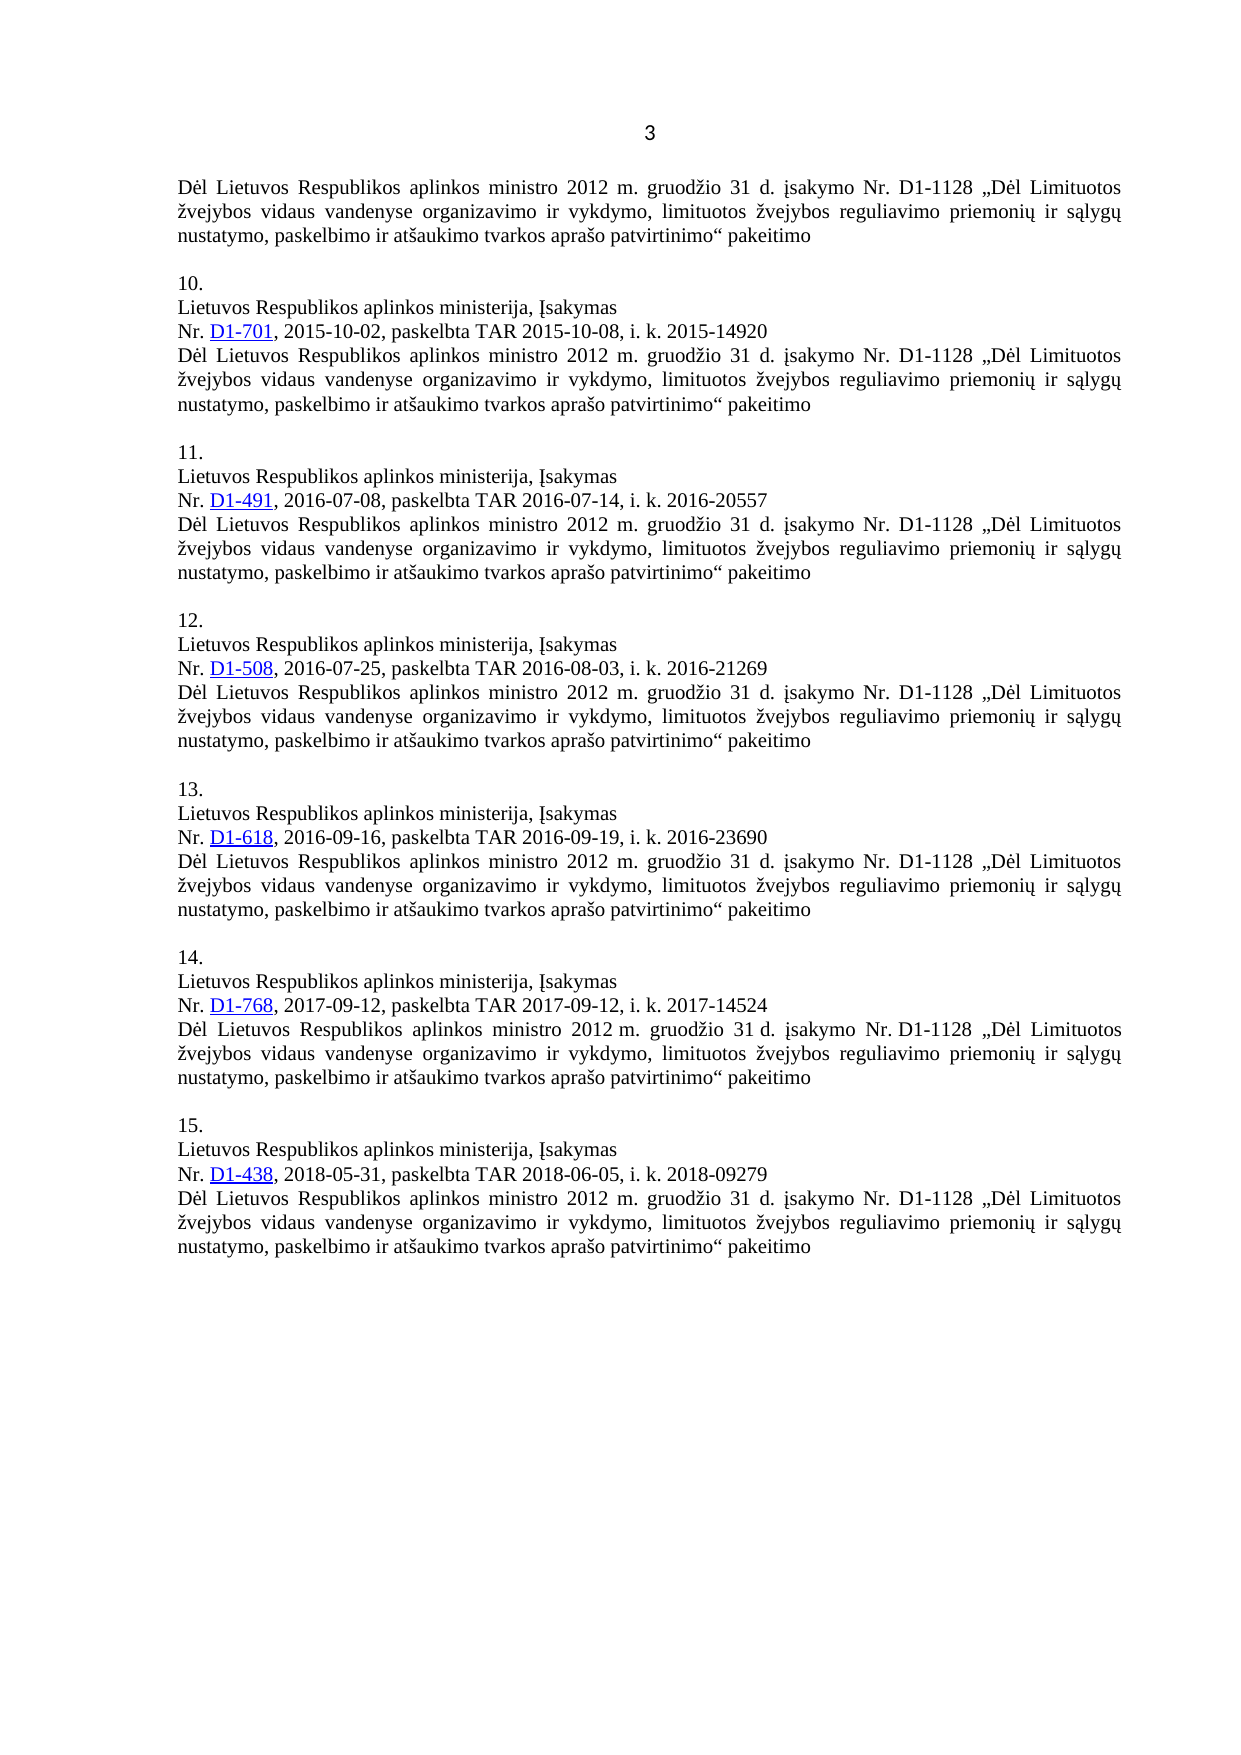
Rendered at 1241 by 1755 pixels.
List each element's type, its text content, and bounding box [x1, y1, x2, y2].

text Dėl Lietuvos Respublikos aplinkos ministro 2012 m. gruodžio 31 d. įsakymo Nr. D1-1128 „Dėl Limituotos žvejybos vidaus vandenyse organizavimo ir vykdymo, limituotos žvejybos reguliavimo priemonių ir sąlygų nustatymo, paskelbimo ir atšaukimo tvarkos aprašo patvirtinimo“ pakeitimo [177, 680, 1122, 752]
text Lietuvos Respublikos aplinkos ministerija, Įsakymas [177, 295, 1122, 319]
text Lietuvos Respublikos aplinkos ministerija, Įsakymas [177, 632, 1122, 656]
text Dėl Lietuvos Respublikos aplinkos ministro 2012 m. gruodžio 31 d. įsakymo Nr. D1-1128 „Dėl Limituotos žvejybos vidaus vandenyse organizavimo ir vykdymo, limituotos žvejybos reguliavimo priemonių ir sąlygų nustatymo, paskelbimo ir atšaukimo tvarkos aprašo patvirtinimo“ pakeitimo [177, 1186, 1122, 1258]
text Nr. D1-491, 2016-07-08, paskelbta TAR 2016-07-14, i. k. 2016-20557 [177, 488, 1122, 512]
text 13. [177, 776, 1122, 801]
text Nr. D1-768, 2017-09-12, paskelbta TAR 2017-09-12, i. k. 2017-14524 [177, 993, 1122, 1017]
text Nr. D1-438, 2018-05-31, paskelbta TAR 2018-06-05, i. k. 2018-09279 [177, 1161, 1122, 1186]
text Lietuvos Respublikos aplinkos ministerija, Įsakymas [177, 464, 1122, 488]
text 11. [177, 439, 1122, 464]
text Dėl Lietuvos Respublikos aplinkos ministro 2012 m. gruodžio 31 d. įsakymo Nr. D1-1128 „Dėl Limituotos žvejybos vidaus vandenyse organizavimo ir vykdymo, limituotos žvejybos reguliavimo priemonių ir sąlygų nustatymo, paskelbimo ir atšaukimo tvarkos aprašo patvirtinimo“ pakeitimo [177, 849, 1122, 921]
text 10. [177, 271, 1122, 295]
text 12. [177, 608, 1122, 632]
text Dėl Lietuvos Respublikos aplinkos ministro 2012 m. gruodžio 31 d. įsakymo Nr. D1-1128 „Dėl Limituotos žvejybos vidaus vandenyse organizavimo ir vykdymo, limituotos žvejybos reguliavimo priemonių ir sąlygų nustatymo, paskelbimo ir atšaukimo tvarkos aprašo patvirtinimo“ pakeitimo [177, 512, 1122, 584]
text Nr. D1-701, 2015-10-02, paskelbta TAR 2015-10-08, i. k. 2015-14920 [177, 319, 1122, 343]
text Lietuvos Respublikos aplinkos ministerija, Įsakymas [177, 801, 1122, 824]
text 14. [177, 945, 1122, 969]
text Nr. D1-508, 2016-07-25, paskelbta TAR 2016-08-03, i. k. 2016-21269 [177, 656, 1122, 680]
text Lietuvos Respublikos aplinkos ministerija, Įsakymas [177, 969, 1122, 993]
text Dėl Lietuvos Respublikos aplinkos ministro 2012 m. gruodžio 31 d. įsakymo Nr. D1-1128 „Dėl Limituotos žvejybos vidaus vandenyse organizavimo ir vykdymo, limituotos žvejybos reguliavimo priemonių ir sąlygų nustatymo, paskelbimo ir atšaukimo tvarkos aprašo patvirtinimo“ pakeitimo [177, 343, 1122, 416]
text Lietuvos Respublikos aplinkos ministerija, Įsakymas [177, 1137, 1122, 1161]
text Dėl Lietuvos Respublikos aplinkos ministro 2012 m. gruodžio 31 d. įsakymo Nr. D1-1128 „Dėl Limituotos žvejybos vidaus vandenyse organizavimo ir vykdymo, limituotos žvejybos reguliavimo priemonių ir sąlygų nustatymo, paskelbimo ir atšaukimo tvarkos aprašo patvirtinimo“ pakeitimo [177, 1017, 1122, 1089]
text 15. [177, 1113, 1122, 1137]
text Dėl Lietuvos Respublikos aplinkos ministro 2012 m. gruodžio 31 d. įsakymo Nr. D1-1128 „Dėl Limituotos žvejybos vidaus vandenyse organizavimo ir vykdymo, limituotos žvejybos reguliavimo priemonių ir sąlygų nustatymo, paskelbimo ir atšaukimo tvarkos aprašo patvirtinimo“ pakeitimo [177, 175, 1122, 247]
text Nr. D1-618, 2016-09-16, paskelbta TAR 2016-09-19, i. k. 2016-23690 [177, 824, 1122, 849]
